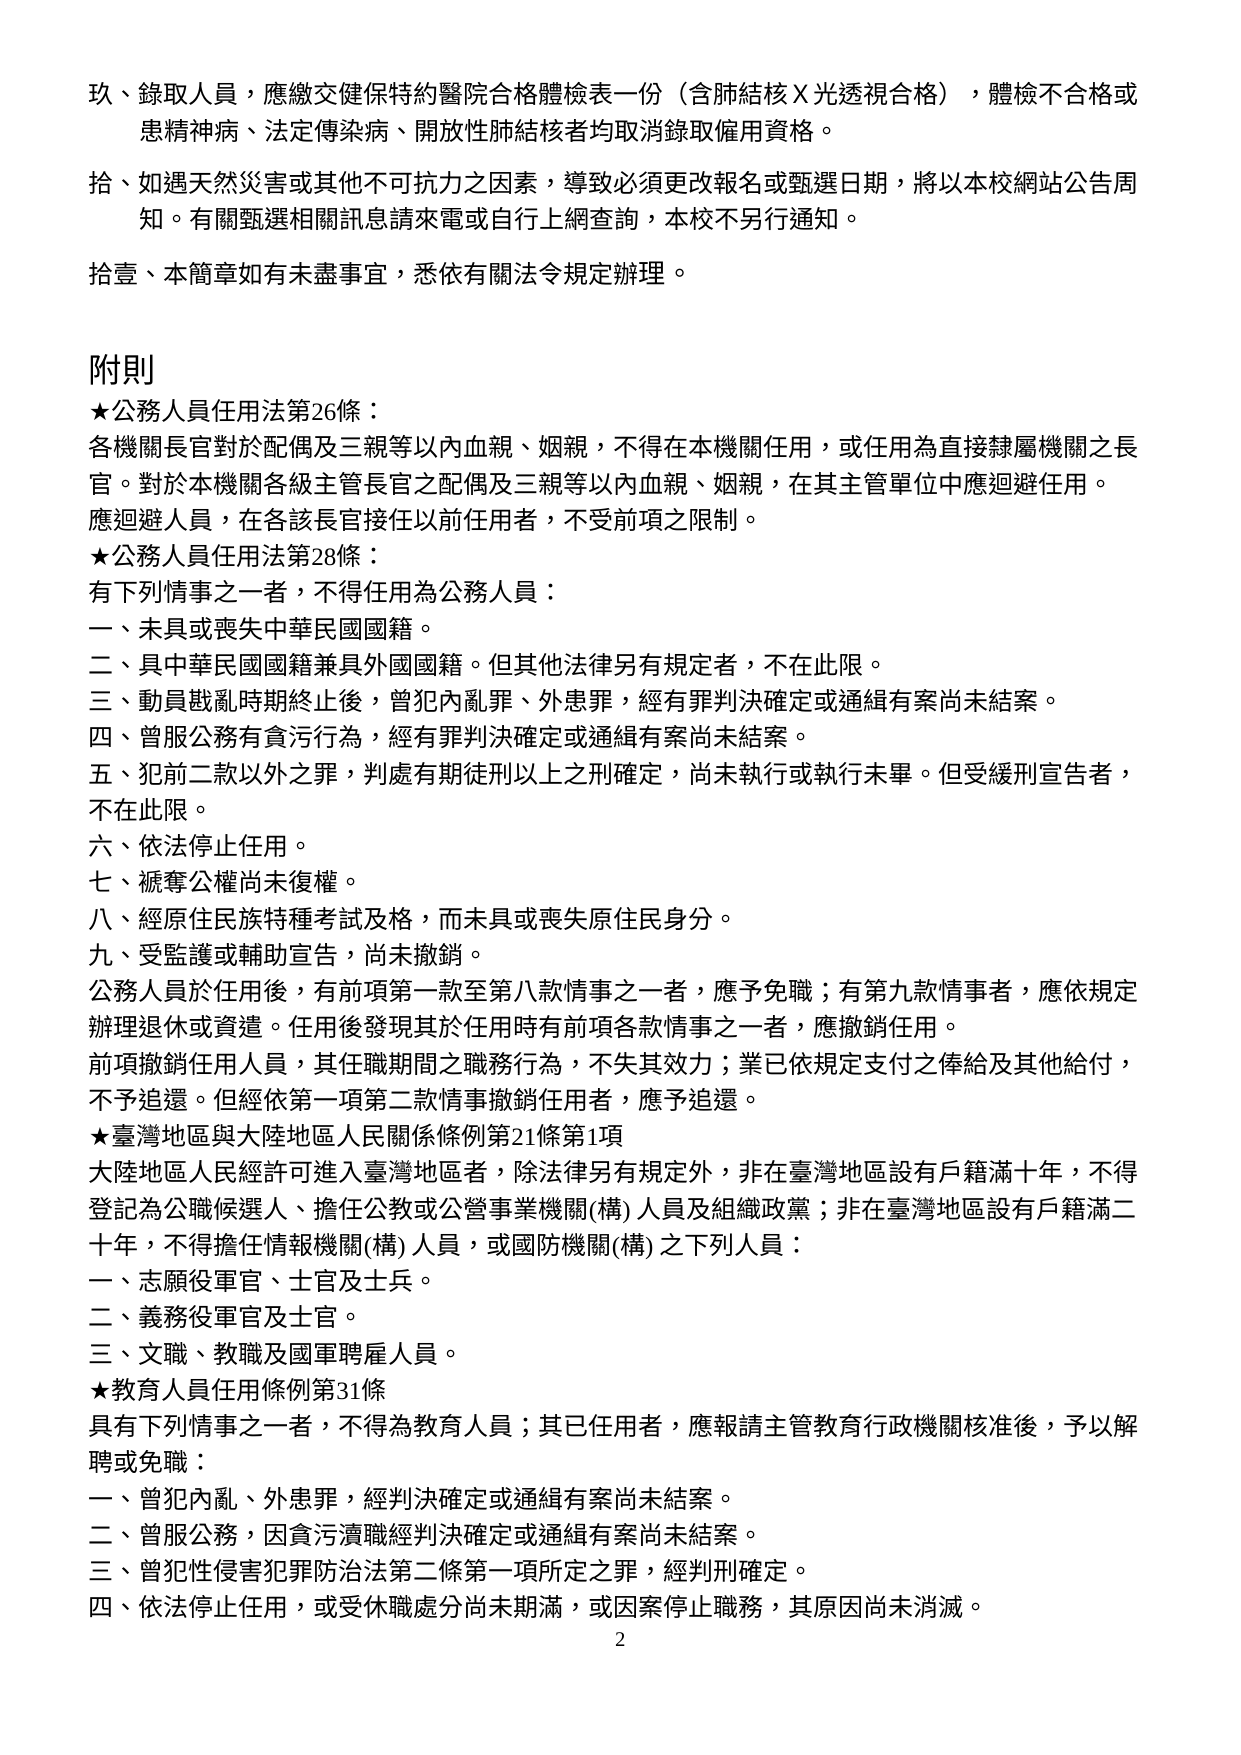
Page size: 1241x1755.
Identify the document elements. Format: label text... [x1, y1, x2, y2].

text 大陸地區人民經許可進入臺灣地區者，除法律另有規定外，非在臺灣地區設有戶籍滿十年，不得登記為公職候選人、擔任公教或公營事業機關(構) 人員及組織政黨；非在臺灣地區設有戶籍滿二十年，不得擔任情報機關(構) 人員，或國防機關(構) 之下列人員： [89, 1153, 1152, 1262]
text 附則 [89, 343, 1152, 392]
text 拾壹、本簡章如有未盡事宜，悉依有關法令規定辦理。 [89, 252, 1152, 292]
text 三、動員戡亂時期終止後，曾犯內亂罪、外患罪，經有罪判決確定或通緝有案尚未結案。 [89, 682, 1152, 718]
text ★公務人員任用法第26條： [89, 392, 1152, 428]
text 四、曾服公務有貪污行為，經有罪判決確定或通緝有案尚未結案。 [89, 718, 1152, 754]
text 七、褫奪公權尚未復權。 [89, 863, 1152, 899]
text 一、未具或喪失中華民國國籍。 [89, 609, 1152, 645]
text 九、受監護或輔助宣告，尚未撤銷。 [89, 935, 1152, 972]
text 各機關長官對於配偶及三親等以內血親、姻親，不得在本機關任用，或任用為直接隸屬機關之長官。對於本機關各級主管長官之配偶及三親等以內血親、姻親，在其主管單位中應迴避任用。 [89, 428, 1152, 500]
text 二、曾服公務，因貪污瀆職經判決確定或通緝有案尚未結案。 [89, 1515, 1152, 1552]
text 玖、錄取人員，應繳交健保特約醫院合格體檢表一份（含肺結核Ｘ光透視合格），體檢不合格或患精神病、法定傳染病、開放性肺結核者均取消錄取僱用資格。 [89, 75, 1152, 147]
text 拾、如遇天然災害或其他不可抗力之因素，導致必須更改報名或甄選日期，將以本校網站公告周知。有關甄選相關訊息請來電或自行上網查詢，本校不另行通知。 [89, 164, 1152, 236]
text ★臺灣地區與大陸地區人民關係條例第21條第1項 [89, 1117, 1152, 1153]
text 六、依法停止任用。 [89, 827, 1152, 863]
text 二、義務役軍官及士官。 [89, 1298, 1152, 1334]
text 應迴避人員，在各該長官接任以前任用者，不受前項之限制。 [89, 500, 1152, 537]
text 一、志願役軍官、士官及士兵。 [89, 1262, 1152, 1298]
text 三、曾犯性侵害犯罪防治法第二條第一項所定之罪，經判刑確定。 [89, 1552, 1152, 1588]
text 五、犯前二款以外之罪，判處有期徒刑以上之刑確定，尚未執行或執行未畢。但受緩刑宣告者，不在此限。 [89, 754, 1152, 827]
text ★公務人員任用法第28條： [89, 537, 1152, 573]
text 四、依法停止任用，或受休職處分尚未期滿，或因案停止職務，其原因尚未消滅。 [89, 1588, 1152, 1624]
text 八、經原住民族特種考試及格，而未具或喪失原住民身分。 [89, 899, 1152, 935]
text 具有下列情事之一者，不得為教育人員；其已任用者，應報請主管教育行政機關核准後，予以解聘或免職： [89, 1407, 1152, 1479]
text 公務人員於任用後，有前項第一款至第八款情事之一者，應予免職；有第九款情事者，應依規定辦理退休或資遣。任用後發現其於任用時有前項各款情事之一者，應撤銷任用。 [89, 972, 1152, 1044]
text 三、文職、教職及國軍聘雇人員。 [89, 1334, 1152, 1370]
text 二、具中華民國國籍兼具外國國籍。但其他法律另有規定者，不在此限。 [89, 645, 1152, 682]
text 有下列情事之一者，不得任用為公務人員： [89, 573, 1152, 609]
text ★教育人員任用條例第31條 [89, 1370, 1152, 1407]
text 一、曾犯內亂、外患罪，經判決確定或通緝有案尚未結案。 [89, 1479, 1152, 1515]
text 前項撤銷任用人員，其任職期間之職務行為，不失其效力；業已依規定支付之俸給及其他給付，不予追還。但經依第一項第二款情事撤銷任用者，應予追還。 [89, 1044, 1152, 1117]
